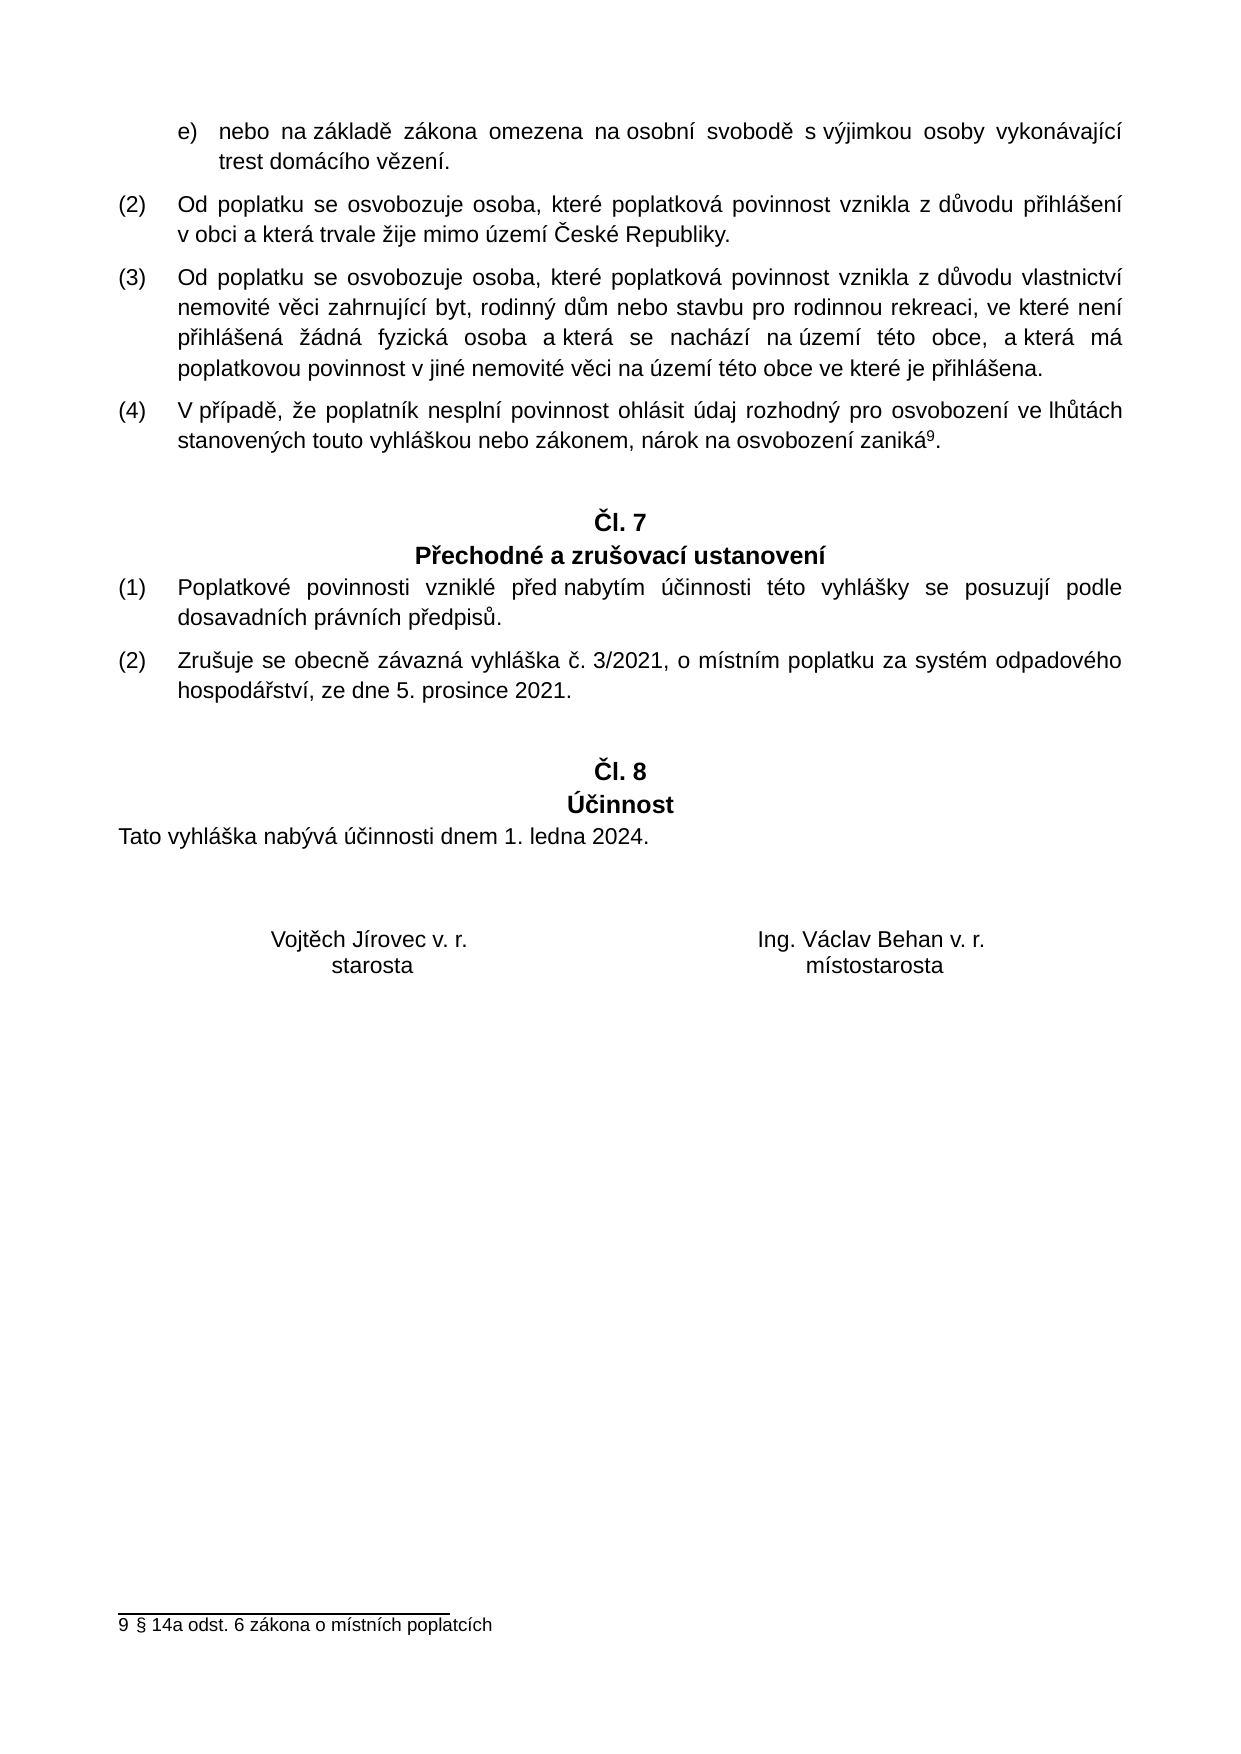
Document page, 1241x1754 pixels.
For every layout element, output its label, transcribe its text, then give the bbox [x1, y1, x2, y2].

list Poplatkové povinnosti vzniklé před nabytím účinnosti této vyhlášky se posuzují podle dosavadních právních předpisů. [118, 574, 1122, 630]
list § 14a odst. 6 zákona o místních poplatcích [118, 1614, 1122, 1635]
subtitle Čl. 7 Přechodné a zrušovací ustanovení [118, 508, 1122, 569]
list Zrušuje se obecně závazná vyhláška č. 3/2021, o místním poplatku za systém odpadového hospodářství, ze dne 5. prosince 2021. [118, 647, 1122, 703]
list Od poplatku se osvobozuje osoba, které poplatková povinnost vznikla z důvodu vlastnictví nemovité věci zahrnující byt, rodinný dům nebo stavbu pro rodinnou rekreaci, ve které není přihlášená žádná fyzická osoba a která se nachází na území této obce, a která má poplatkovou povinnost v jiné nemovité věci na území této obce ve které je přihlášena. [118, 264, 1122, 381]
table_cell [620, 984, 1122, 1102]
table_header Vojtěch Jírovec v. r. starosta [118, 866, 620, 984]
table_header Ing. Václav Behan v. r. místostarosta [620, 866, 1122, 984]
text Tato vyhláška nabývá účinnosti dnem 1. ledna 2024. [118, 823, 1122, 849]
list nebo na základě zákona omezena na osobní svobodě s výjimkou osoby vykonávající trest domácího vězení. [177, 118, 1122, 175]
list V případě, že poplatník nesplní povinnost ohlásit údaj rozhodný pro osvobození ve lhůtách stanovených touto vyhláškou nebo zákonem, nárok na osvobození zaniká. [118, 397, 1122, 454]
subtitle Čl. 8 Účinnost [118, 757, 1122, 819]
table_cell [118, 984, 620, 1102]
list Od poplatku se osvobozuje osoba, které poplatková povinnost vznikla z důvodu přihlášení v obci a která trvale žije mimo území České Republiky. [118, 191, 1122, 248]
